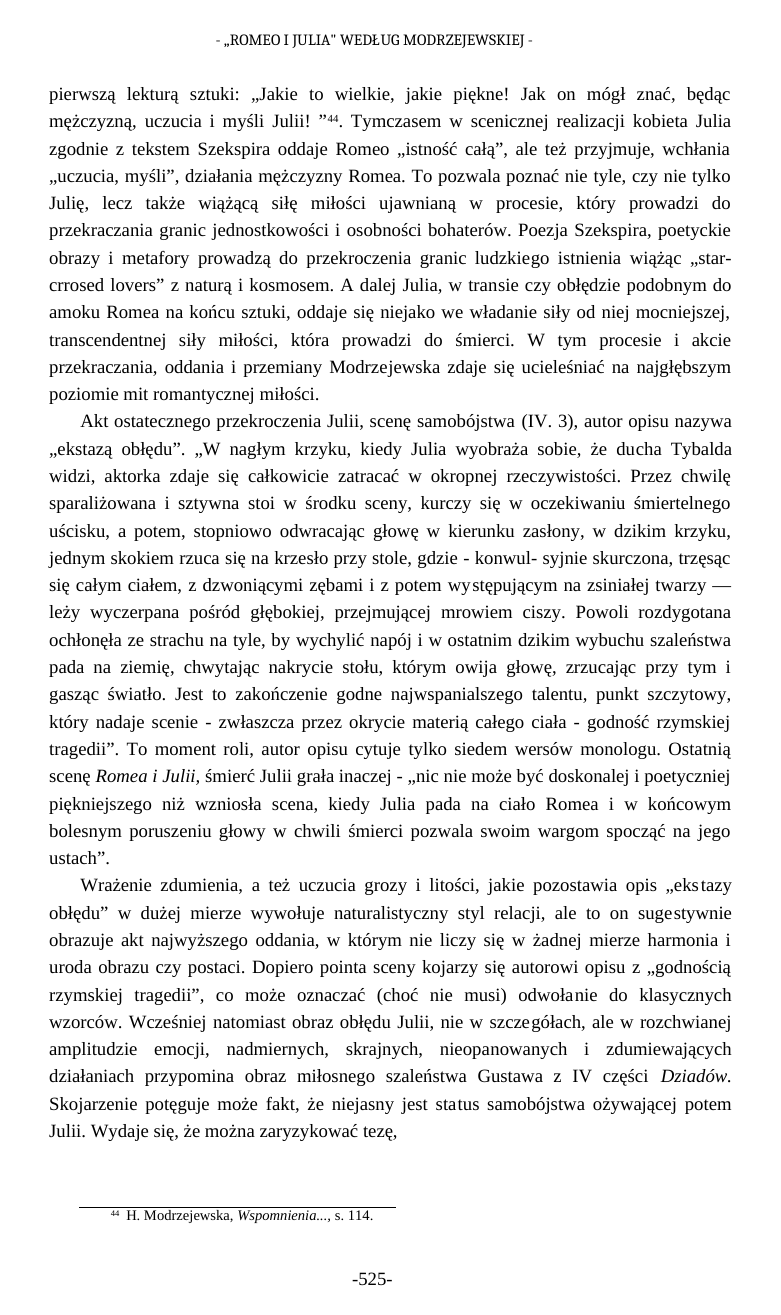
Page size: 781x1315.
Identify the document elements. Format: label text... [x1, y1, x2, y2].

text Wrażenie zdumienia, a też uczucia grozy i litości, jakie pozostawia opis „eks­tazy obłędu” w dużej mierze wywołuje naturalistyczny styl relacji, ale to on suge­stywnie obrazuje akt najwyższego oddania, w którym nie liczy się w żadnej mierze harmonia i uroda obrazu czy postaci. Dopiero pointa sceny kojarzy się autorowi opisu z „godnością rzymskiej tragedii”, co może oznaczać (choć nie musi) odwoła­nie do klasycznych wzorców. Wcześniej natomiast obraz obłędu Julii, nie w szcze­gółach, ale w rozchwianej amplitudzie emocji, nadmiernych, skrajnych, nieopa­nowanych i zdumiewających działaniach przypomina obraz miłosnego szaleństwa Gustawa z IV części Dziadów. Skojarzenie potęguje może fakt, że niejasny jest sta­tus samobójstwa ożywającej potem Julii. Wydaje się, że można zaryzykować tezę, [49, 874, 732, 1141]
text -525- [352, 1268, 429, 1289]
text Akt ostatecznego przekroczenia Julii, scenę samobójstwa (IV. 3), autor opisu nazywa „ekstazą obłędu”. „W nagłym krzyku, kiedy Julia wyobraża sobie, że du­cha Tybalda widzi, aktorka zdaje się całkowicie zatracać w okropnej rzeczywistości. Przez chwilę sparaliżowana i sztywna stoi w środku sceny, kurczy się w oczekiwaniu śmiertelnego uścisku, a potem, stopniowo odwracając głowę w kierunku zasłony, w dzikim krzyku, jednym skokiem rzuca się na krzesło przy stole, gdzie - konwul- syjnie skurczona, trzęsąc się całym ciałem, z dzwoniącymi zębami i z potem wy­stępującym na zsiniałej twarzy — leży wyczerpana pośród głębokiej, przejmującej mrowiem ciszy. Powoli rozdygotana ochłonęła ze strachu na tyle, by wychylić napój i w ostatnim dzikim wybuchu szaleństwa pada na ziemię, chwytając nakrycie stołu, którym owija głowę, zrzucając przy tym i gasząc światło. Jest to zakończenie godne najwspanialszego talentu, punkt szczytowy, który nadaje scenie - zwłaszcza przez okrycie materią całego ciała - godność rzymskiej tragedii”. To moment roli, autor opisu cytuje tylko siedem wersów monologu. Ostatnią scenę Romea i Julii, śmierć Julii grała inaczej - „nic nie może być doskonalej i poetyczniej piękniejszego niż wzniosła scena, kiedy Julia pada na ciało Romea i w końcowym bolesnym porusze­niu głowy w chwili śmierci pozwala swoim wargom spocząć na jego ustach”. [49, 410, 732, 868]
text pierwszą lekturą sztuki: „Jakie to wielkie, jakie piękne! Jak on mógł znać, będąc mężczyzną, uczucia i myśli Julii! ”44. Tymczasem w scenicznej realizacji kobieta Julia zgodnie z tekstem Szekspira oddaje Romeo „istność całą”, ale też przyjmuje, wchłania „uczucia, myśli”, działania mężczyzny Romea. To pozwala poznać nie tyle, czy nie tylko Julię, lecz także wiążącą siłę miłości ujawnianą w procesie, który prowadzi do przekraczania granic jednostkowości i osobności bohaterów. Poezja Szekspira, poetyckie obrazy i metafory prowadzą do przekroczenia granic ludzkie­go istnienia wiążąc „star-crrosed lovers” z naturą i kosmosem. A dalej Julia, w tran­sie czy obłędzie podobnym do amoku Romea na końcu sztuki, oddaje się niejako we władanie siły od niej mocniejszej, transcendentnej siły miłości, która prowadzi do śmierci. W tym procesie i akcie przekraczania, oddania i przemiany Modrze­jewska zdaje się ucieleśniać na najgłębszym poziomie mit romantycznej miłości. [49, 83, 732, 404]
text 44 H. Modrzejewska, Wspomnienia..., s. 114. [79, 1208, 396, 1224]
text - „ROMEO I JULIA" WEDŁUG MODRZEJEWSKIEJ - [215, 31, 564, 49]
